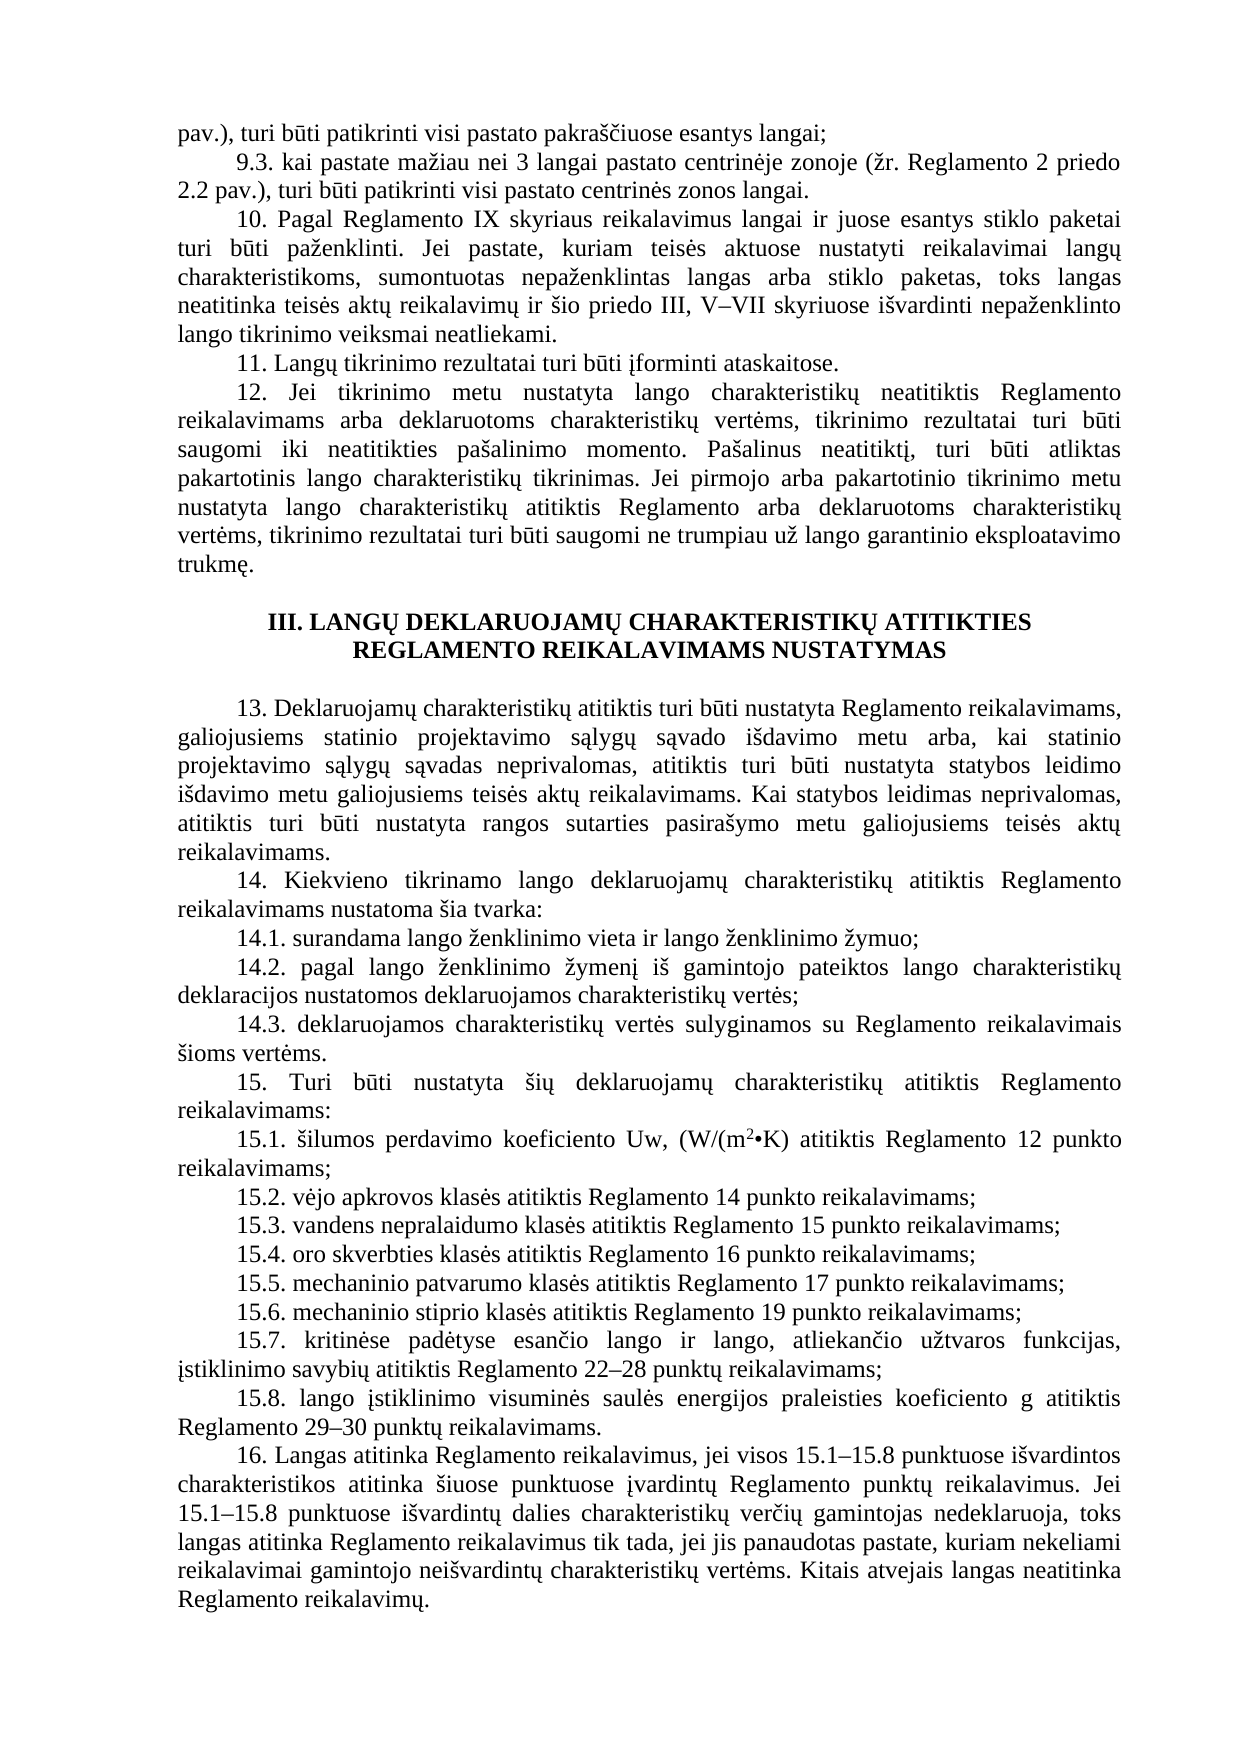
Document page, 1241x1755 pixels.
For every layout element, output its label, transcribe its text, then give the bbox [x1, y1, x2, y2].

text 15.4. oro skverbties klasės atitiktis Reglamento 16 punkto reikalavimams; [177, 1239, 1122, 1268]
text 14. Kiekvieno tikrinamo lango deklaruojamų charakteristikų atitiktis Reglamento reikalavimams nustatoma šia tvarka: [177, 866, 1122, 923]
text 10. Pagal Reglamento IX skyriaus reikalavimus langai ir juose esantys stiklo paketai turi būti paženklinti. Jei pastate, kuriam teisės aktuose nustatyti reikalavimai langų charakteristikoms, sumontuotas nepaženklintas langas arba stiklo paketas, toks langas neatitinka teisės aktų reikalavimų ir šio priedo III, V–VII skyriuose išvardinti nepaženklinto lango tikrinimo veiksmai neatliekami. [177, 204, 1122, 348]
text 15.3. vandens nepralaidumo klasės atitiktis Reglamento 15 punkto reikalavimams; [177, 1211, 1122, 1239]
text III. LANGŲ DEKLARUOJAMŲ CHARAKTERISTIKŲ ATITIKTIES REGLAMENTO REIKALAVIMAMS NUSTATYMAS [177, 607, 1122, 664]
text 15.5. mechaninio patvarumo klasės atitiktis Reglamento 17 punkto reikalavimams; [177, 1268, 1122, 1297]
text 14.2. pagal lango ženklinimo žymenį iš gamintojo pateiktos lango charakteristikų deklaracijos nustatomos deklaruojamos charakteristikų vertės; [177, 952, 1122, 1009]
text 15.1. šilumos perdavimo koeficiento Uw, (W/(m2•K) atitiktis Reglamento 12 punkto reikalavimams; [177, 1124, 1122, 1182]
text 16. Langas atitinka Reglamento reikalavimus, jei visos 15.1–15.8 punktuose išvardintos charakteristikos atitinka šiuose punktuose įvardintų Reglamento punktų reikalavimus. Jei 15.1–15.8 punktuose išvardintų dalies charakteristikų verčių gamintojas nedeklaruoja, toks langas atitinka Reglamento reikalavimus tik tada, jei jis panaudotas pastate, kuriam nekeliami reikalavimai gamintojo neišvardintų charakteristikų vertėms. Kitais atvejais langas neatitinka Reglamento reikalavimų. [177, 1441, 1122, 1613]
text 11. Langų tikrinimo rezultatai turi būti įforminti ataskaitose. [177, 348, 1122, 377]
text 9.3. kai pastate mažiau nei 3 langai pastato centrinėje zonoje (žr. Reglamento 2 priedo 2.2 pav.), turi būti patikrinti visi pastato centrinės zonos langai. [177, 147, 1122, 204]
text 14.3. deklaruojamos charakteristikų vertės sulyginamos su Reglamento reikalavimais šioms vertėms. [177, 1009, 1122, 1067]
text 14.1. surandama lango ženklinimo vieta ir lango ženklinimo žymuo; [177, 923, 1122, 952]
text 12. Jei tikrinimo metu nustatyta lango charakteristikų neatitiktis Reglamento reikalavimams arba deklaruotoms charakteristikų vertėms, tikrinimo rezultatai turi būti saugomi iki neatitikties pašalinimo momento. Pašalinus neatitiktį, turi būti atliktas pakartotinis lango charakteristikų tikrinimas. Jei pirmojo arba pakartotinio tikrinimo metu nustatyta lango charakteristikų atitiktis Reglamento arba deklaruotoms charakteristikų vertėms, tikrinimo rezultatai turi būti saugomi ne trumpiau už lango garantinio eksploatavimo trukmę. [177, 377, 1122, 578]
text pav.), turi būti patikrinti visi pastato pakraščiuose esantys langai; [177, 118, 1122, 147]
text 15.2. vėjo apkrovos klasės atitiktis Reglamento 14 punkto reikalavimams; [177, 1182, 1122, 1211]
text 15.8. lango įstiklinimo visuminės saulės energijos praleisties koeficiento g atitiktis Reglamento 29–30 punktų reikalavimams. [177, 1383, 1122, 1441]
text 13. Deklaruojamų charakteristikų atitiktis turi būti nustatyta Reglamento reikalavimams, galiojusiems statinio projektavimo sąlygų sąvado išdavimo metu arba, kai statinio projektavimo sąlygų sąvadas neprivalomas, atitiktis turi būti nustatyta statybos leidimo išdavimo metu galiojusiems teisės aktų reikalavimams. Kai statybos leidimas neprivalomas, atitiktis turi būti nustatyta rangos sutarties pasirašymo metu galiojusiems teisės aktų reikalavimams. [177, 693, 1122, 866]
text 15. Turi būti nustatyta šių deklaruojamų charakteristikų atitiktis Reglamento reikalavimams: [177, 1067, 1122, 1124]
text 15.7. kritinėse padėtyse esančio lango ir lango, atliekančio užtvaros funkcijas, įstiklinimo savybių atitiktis Reglamento 22–28 punktų reikalavimams; [177, 1326, 1122, 1383]
text 15.6. mechaninio stiprio klasės atitiktis Reglamento 19 punkto reikalavimams; [177, 1297, 1122, 1326]
